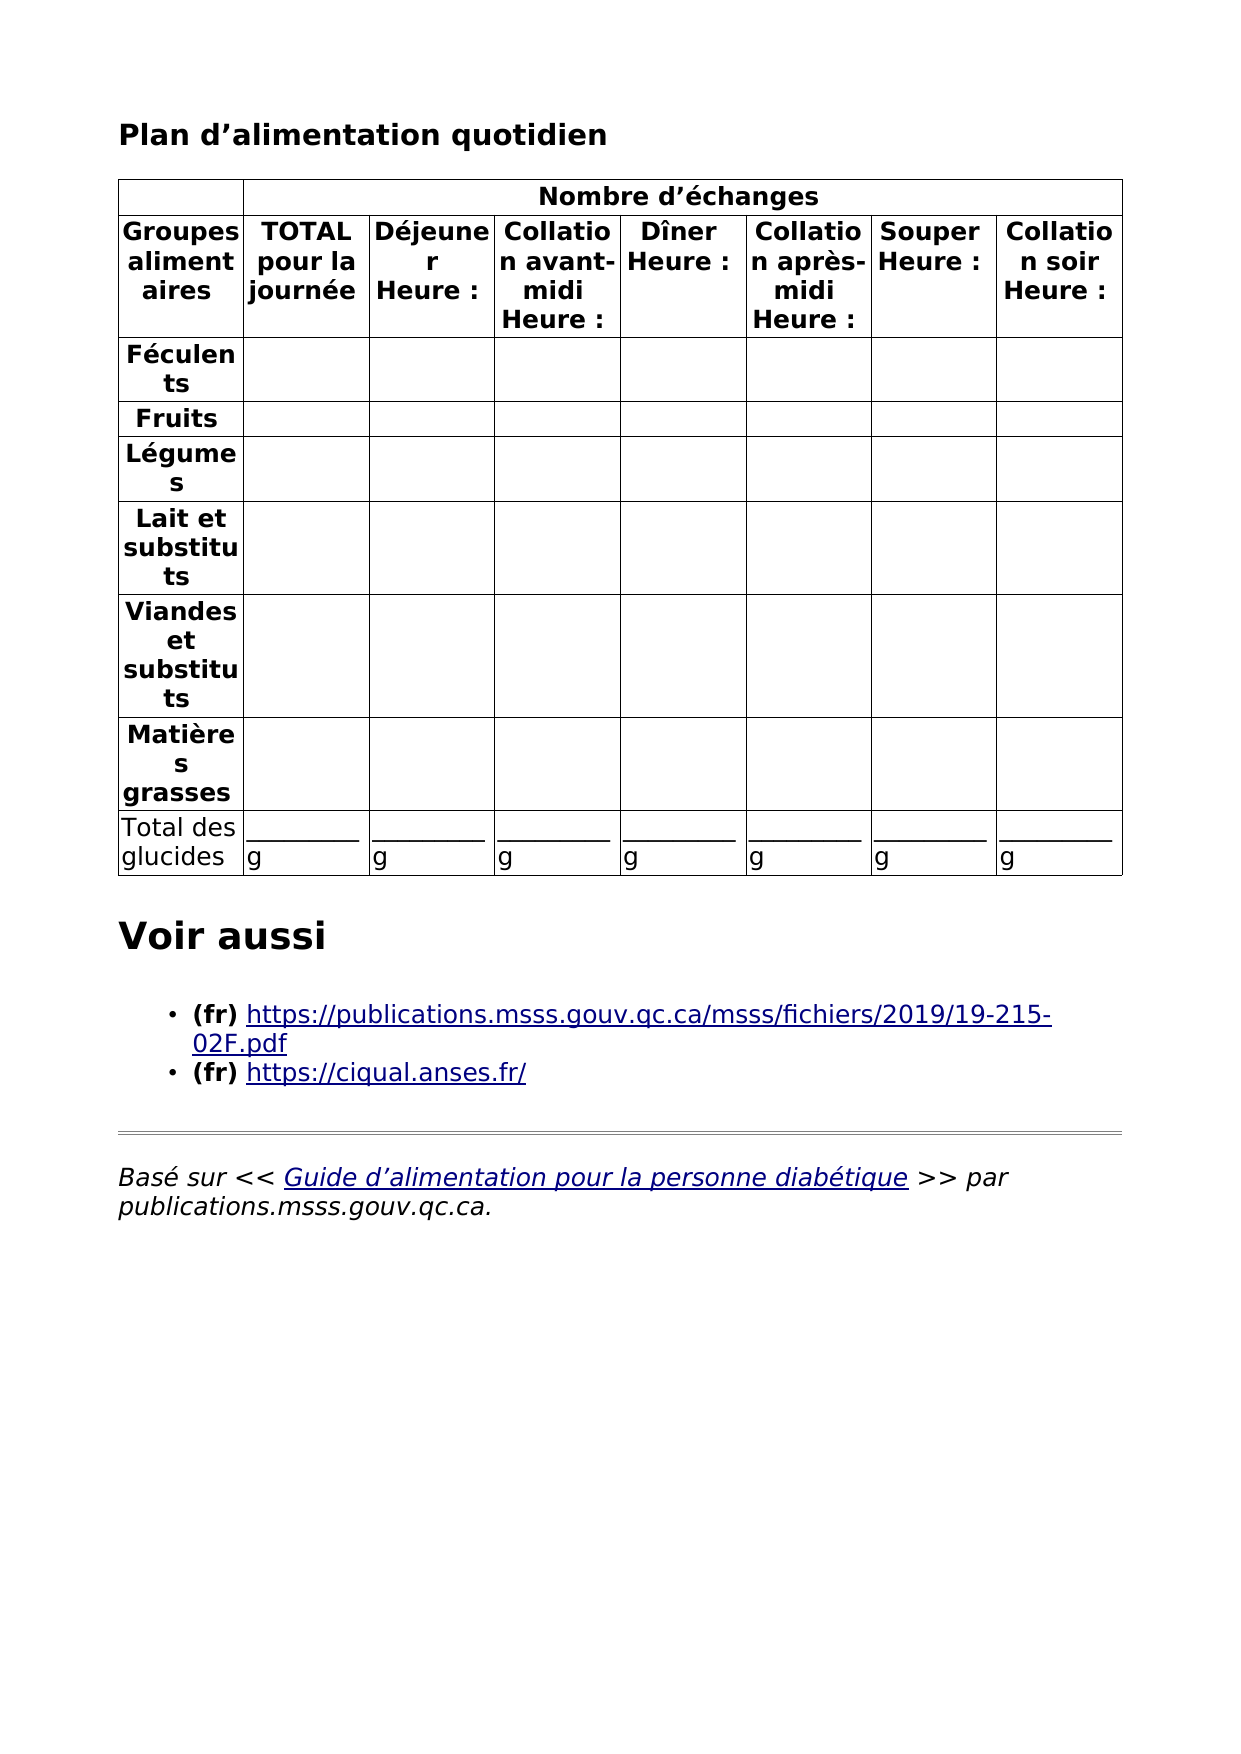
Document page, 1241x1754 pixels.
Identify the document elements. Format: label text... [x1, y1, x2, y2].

table_cell Matières grasses [119, 718, 243, 810]
table_cell _________ g [621, 811, 746, 874]
table_cell [872, 338, 996, 401]
table_cell [370, 437, 494, 501]
subtitle Voir aussi [118, 914, 1122, 958]
table_cell [244, 502, 369, 594]
table_cell Dîner Heure : [621, 216, 746, 337]
table_cell Féculents [119, 338, 243, 401]
table_cell [370, 402, 494, 436]
table_cell [495, 502, 620, 594]
table_cell Viandes et substituts [119, 595, 243, 717]
table_cell [495, 338, 620, 401]
table_cell [872, 718, 996, 810]
table_cell TOTAL pour la journée [244, 216, 369, 337]
table_cell [244, 338, 369, 401]
table_cell [621, 437, 746, 501]
table_cell [370, 338, 494, 401]
table_cell [872, 502, 996, 594]
table_cell Déjeuner Heure : [370, 216, 494, 337]
table_cell _________ g [495, 811, 620, 874]
table_cell [747, 402, 871, 436]
table_cell [747, 437, 871, 501]
table_cell _________ g [370, 811, 494, 874]
table_cell Lait et substituts [119, 502, 243, 594]
list (fr) https://ciqual.anses.fr/ [177, 1058, 1122, 1087]
table_cell _________ g [997, 811, 1122, 874]
table_cell [244, 595, 369, 717]
table_cell [997, 595, 1122, 717]
table_cell [997, 718, 1122, 810]
table_cell [495, 402, 620, 436]
table_cell [495, 437, 620, 501]
table_cell [747, 502, 871, 594]
text Basé sur << Guide d’alimentation pour la personne diabétique >> par publications.msss.gouv.qc.ca. [118, 1163, 1122, 1222]
table_cell [747, 595, 871, 717]
table_cell [997, 502, 1122, 594]
table_cell [872, 437, 996, 501]
table_cell [747, 338, 871, 401]
table_cell Fruits [119, 402, 243, 436]
table_cell [747, 718, 871, 810]
table_cell [244, 437, 369, 501]
table_cell [997, 338, 1122, 401]
table_cell [244, 402, 369, 436]
table_cell [621, 402, 746, 436]
subtitle Plan d’alimentation quotidien [118, 118, 1122, 152]
table_cell [495, 595, 620, 717]
table_cell [997, 402, 1122, 436]
table_header Nombre d’échanges [244, 180, 1122, 214]
table_cell _________ g [872, 811, 996, 874]
table_cell Souper Heure : [872, 216, 996, 337]
table_cell [872, 402, 996, 436]
table_cell Groupes alimentaires [119, 216, 243, 337]
table_cell [495, 718, 620, 810]
table_cell _________ g [747, 811, 871, 874]
table_cell [370, 595, 494, 717]
list (fr) https://publications.msss.gouv.qc.ca/msss/fichiers/2019/19-215-02F.pdf [177, 1000, 1122, 1058]
table_cell [621, 338, 746, 401]
table_cell Collation avant-midi Heure : [495, 216, 620, 337]
table_header [119, 180, 243, 214]
table_cell Légumes [119, 437, 243, 501]
table_cell _________ g [244, 811, 369, 874]
table_cell [370, 502, 494, 594]
table_cell [244, 718, 369, 810]
table_cell [621, 502, 746, 594]
table_cell Total des glucides [119, 811, 243, 874]
table_cell Collation après-midi Heure : [747, 216, 871, 337]
table_cell [872, 595, 996, 717]
table_cell Collation soir Heure : [997, 216, 1122, 337]
table_cell [370, 718, 494, 810]
table_cell [997, 437, 1122, 501]
table_cell [621, 595, 746, 717]
table_cell [621, 718, 746, 810]
